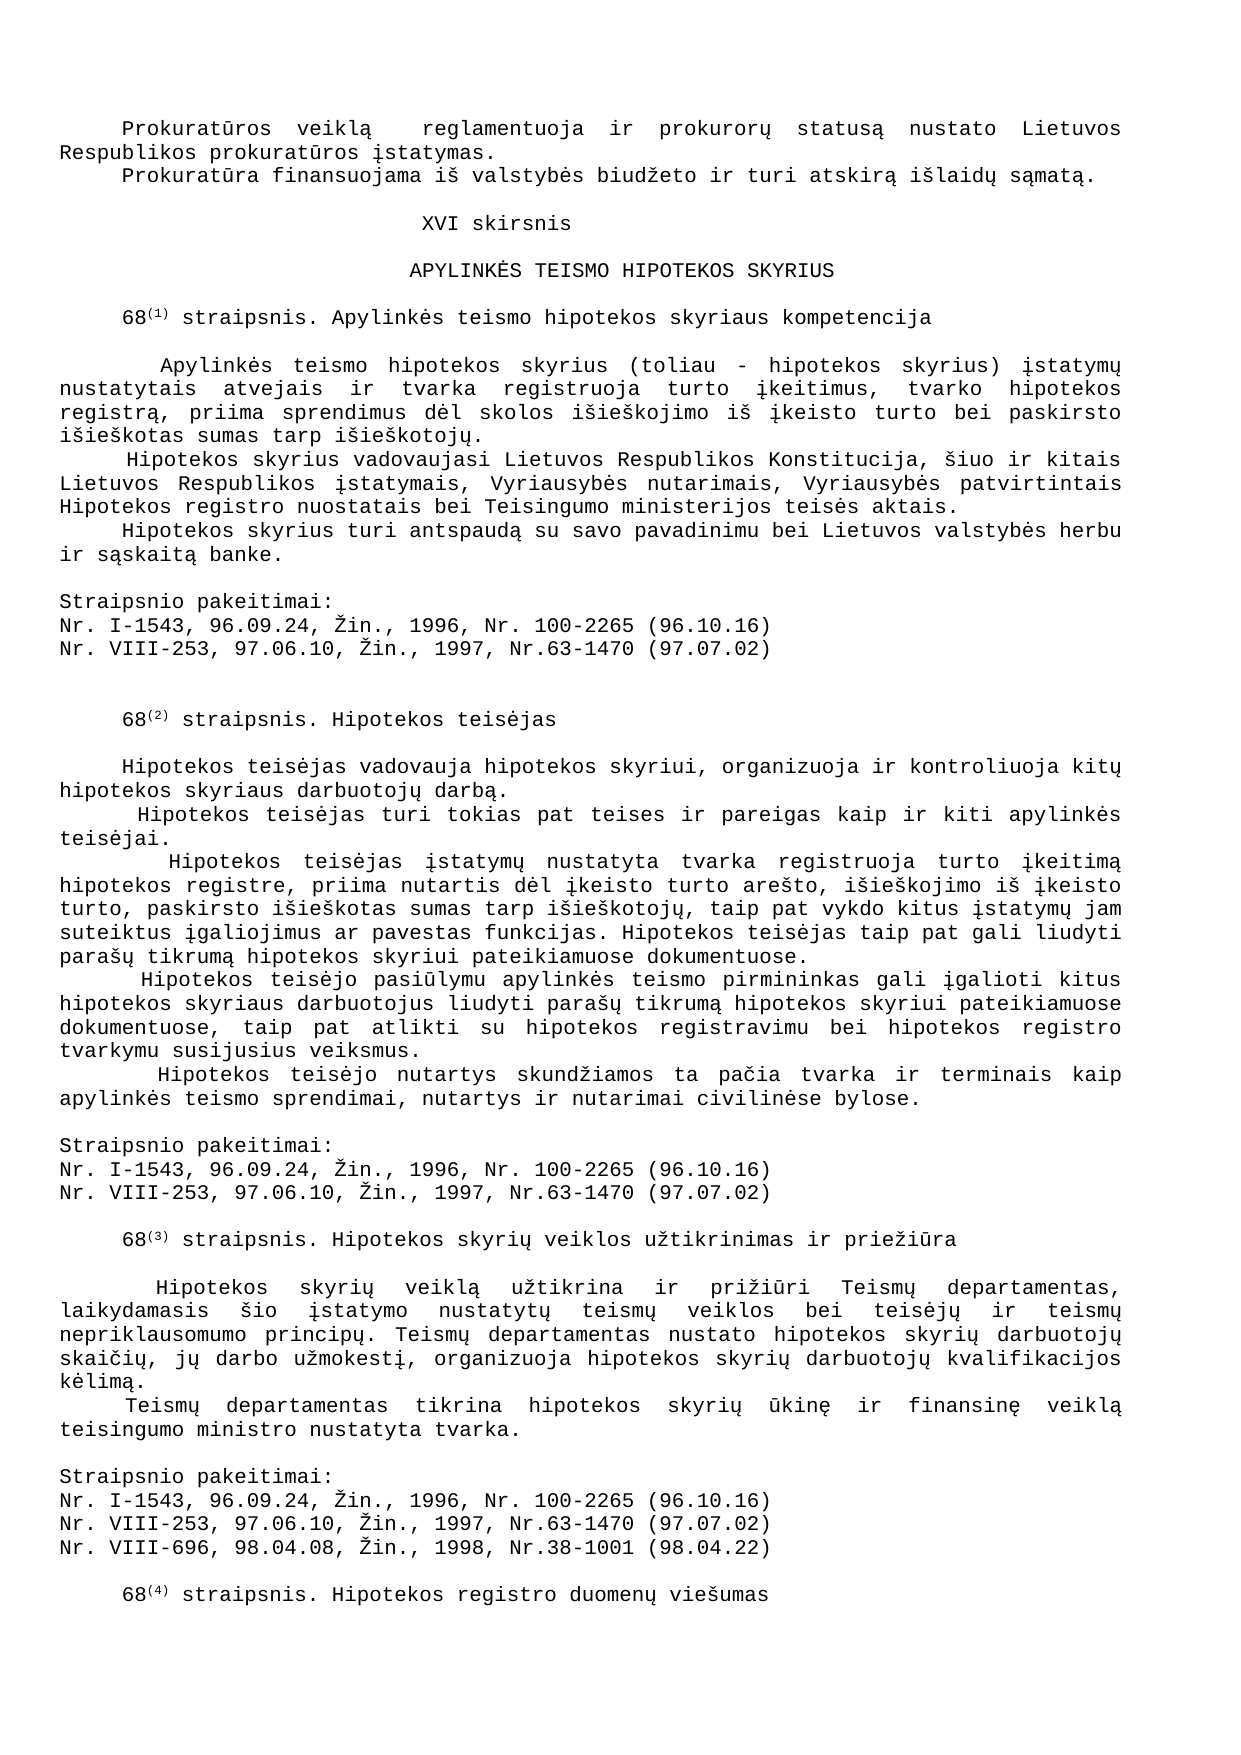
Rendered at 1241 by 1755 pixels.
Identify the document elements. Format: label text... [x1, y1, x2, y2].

text Nr. I-1543, 96.09.24, Žin., 1996, Nr. 100-2265 (96.10.16) [59, 615, 1122, 638]
text XVI skirsnis [59, 213, 1122, 236]
text Prokuratūros veiklą reglamentuoja ir prokurorų statusą nustato Lietuvos Respublikos prokuratūros įstatymas. [59, 118, 1122, 165]
text Nr. I-1543, 96.09.24, Žin., 1996, Nr. 100-2265 (96.10.16) [59, 1158, 1122, 1182]
text 68(4) straipsnis. Hipotekos registro duomenų viešumas [59, 1584, 1122, 1608]
text APYLINKĖS TEISMO HIPOTEKOS SKYRIUS [59, 260, 1122, 284]
text Hipotekos skyrių veiklą užtikrina ir prižiūri Teismų departamentas, laikydamasis šio įstatymo nustatytų teismų veiklos bei teisėjų ir teismų nepriklausomumo principų. Teismų departamentas nustato hipotekos skyrių darbuotojų skaičių, jų darbo užmokestį, organizuoja hipotekos skyrių darbuotojų kvalifikacijos kėlimą. [59, 1277, 1122, 1395]
text Prokuratūra finansuojama iš valstybės biudžeto ir turi atskirą išlaidų sąmatą. [59, 165, 1122, 189]
text Hipotekos skyrius vadovaujasi Lietuvos Respublikos Konstitucija, šiuo ir kitais Lietuvos Respublikos įstatymais, Vyriausybės nutarimais, Vyriausybės patvirtintais Hipotekos registro nuostatais bei Teisingumo ministerijos teisės aktais. [59, 449, 1122, 520]
text Hipotekos teisėjo pasiūlymu apylinkės teismo pirmininkas gali įgalioti kitus hipotekos skyriaus darbuotojus liudyti parašų tikrumą hipotekos skyriui pateikiamuose dokumentuose, taip pat atlikti su hipotekos registravimu bei hipotekos registro tvarkymu susijusius veiksmus. [59, 969, 1122, 1064]
text Hipotekos skyrius turi antspaudą su savo pavadinimu bei Lietuvos valstybės herbu ir sąskaitą banke. [59, 520, 1122, 567]
text Nr. VIII-696, 98.04.08, Žin., 1998, Nr.38-1001 (98.04.22) [59, 1537, 1122, 1561]
text 68(2) straipsnis. Hipotekos teisėjas [59, 709, 1122, 733]
text Apylinkės teismo hipotekos skyrius (toliau - hipotekos skyrius) įstatymų nustatytais atvejais ir tvarka registruoja turto įkeitimus, tvarko hipotekos registrą, priima sprendimus dėl skolos išieškojimo iš įkeisto turto bei paskirsto išieškotas sumas tarp išieškotojų. [59, 354, 1122, 449]
text Straipsnio pakeitimai: [59, 1135, 1122, 1158]
text Hipotekos teisėjas turi tokias pat teises ir pareigas kaip ir kiti apylinkės teisėjai. [59, 804, 1122, 851]
text Nr. VIII-253, 97.06.10, Žin., 1997, Nr.63-1470 (97.07.02) [59, 1513, 1122, 1537]
text Nr. VIII-253, 97.06.10, Žin., 1997, Nr.63-1470 (97.07.02) [59, 1182, 1122, 1206]
text 68(3) straipsnis. Hipotekos skyrių veiklos užtikrinimas ir priežiūra [59, 1229, 1122, 1253]
text 68(1) straipsnis. Apylinkės teismo hipotekos skyriaus kompetencija [59, 307, 1122, 331]
text Straipsnio pakeitimai: [59, 1466, 1122, 1489]
text Nr. I-1543, 96.09.24, Žin., 1996, Nr. 100-2265 (96.10.16) [59, 1489, 1122, 1513]
text Teismų departamentas tikrina hipotekos skyrių ūkinę ir finansinę veiklą teisingumo ministro nustatyta tvarka. [59, 1395, 1122, 1442]
text Straipsnio pakeitimai: [59, 591, 1122, 615]
text Hipotekos teisėjo nutartys skundžiamos ta pačia tvarka ir terminais kaip apylinkės teismo sprendimai, nutartys ir nutarimai civilinėse bylose. [59, 1064, 1122, 1111]
text Hipotekos teisėjas vadovauja hipotekos skyriui, organizuoja ir kontroliuoja kitų hipotekos skyriaus darbuotojų darbą. [59, 757, 1122, 804]
text Nr. VIII-253, 97.06.10, Žin., 1997, Nr.63-1470 (97.07.02) [59, 638, 1122, 662]
text Hipotekos teisėjas įstatymų nustatyta tvarka registruoja turto įkeitimą hipotekos registre, priima nutartis dėl įkeisto turto arešto, išieškojimo iš įkeisto turto, paskirsto išieškotas sumas tarp išieškotojų, taip pat vykdo kitus įstatymų jam suteiktus įgaliojimus ar pavestas funkcijas. Hipotekos teisėjas taip pat gali liudyti parašų tikrumą hipotekos skyriui pateikiamuose dokumentuose. [59, 851, 1122, 969]
